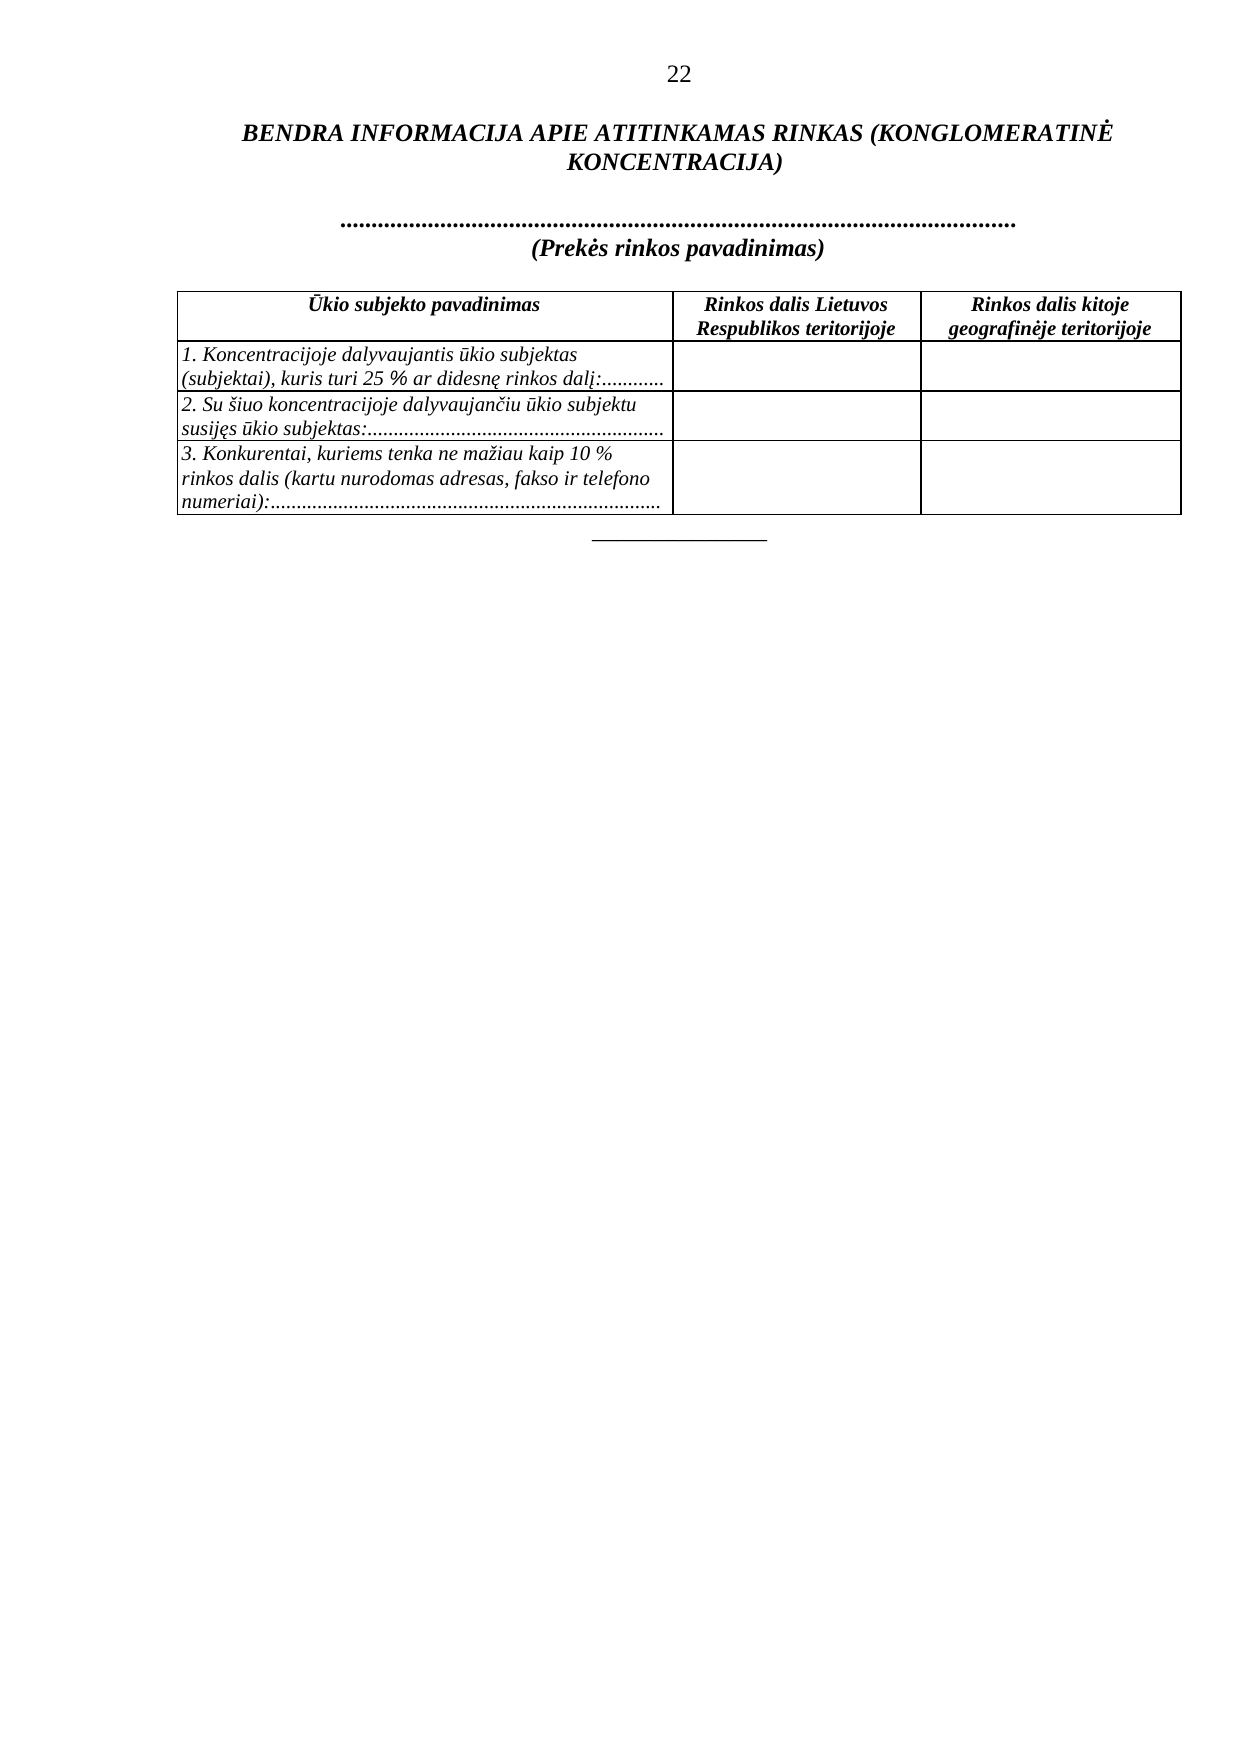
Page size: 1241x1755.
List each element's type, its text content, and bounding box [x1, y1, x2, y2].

table_cell [922, 392, 1180, 440]
text (Prekės rinkos pavadinimas) [177, 233, 1181, 262]
table_cell [674, 441, 920, 513]
table_cell [922, 441, 1180, 513]
table_cell [922, 342, 1180, 390]
text BENDRA INFORMACIJA APIE ATITINKAMAS RINKAS (KONGLOMERATINĖ KONCENTRACIJA) [177, 118, 1181, 176]
table_header Ūkio subjekto pavadinimas [178, 292, 672, 340]
table_cell [674, 392, 920, 440]
text ______________ [177, 515, 1181, 544]
table_cell [674, 342, 920, 390]
